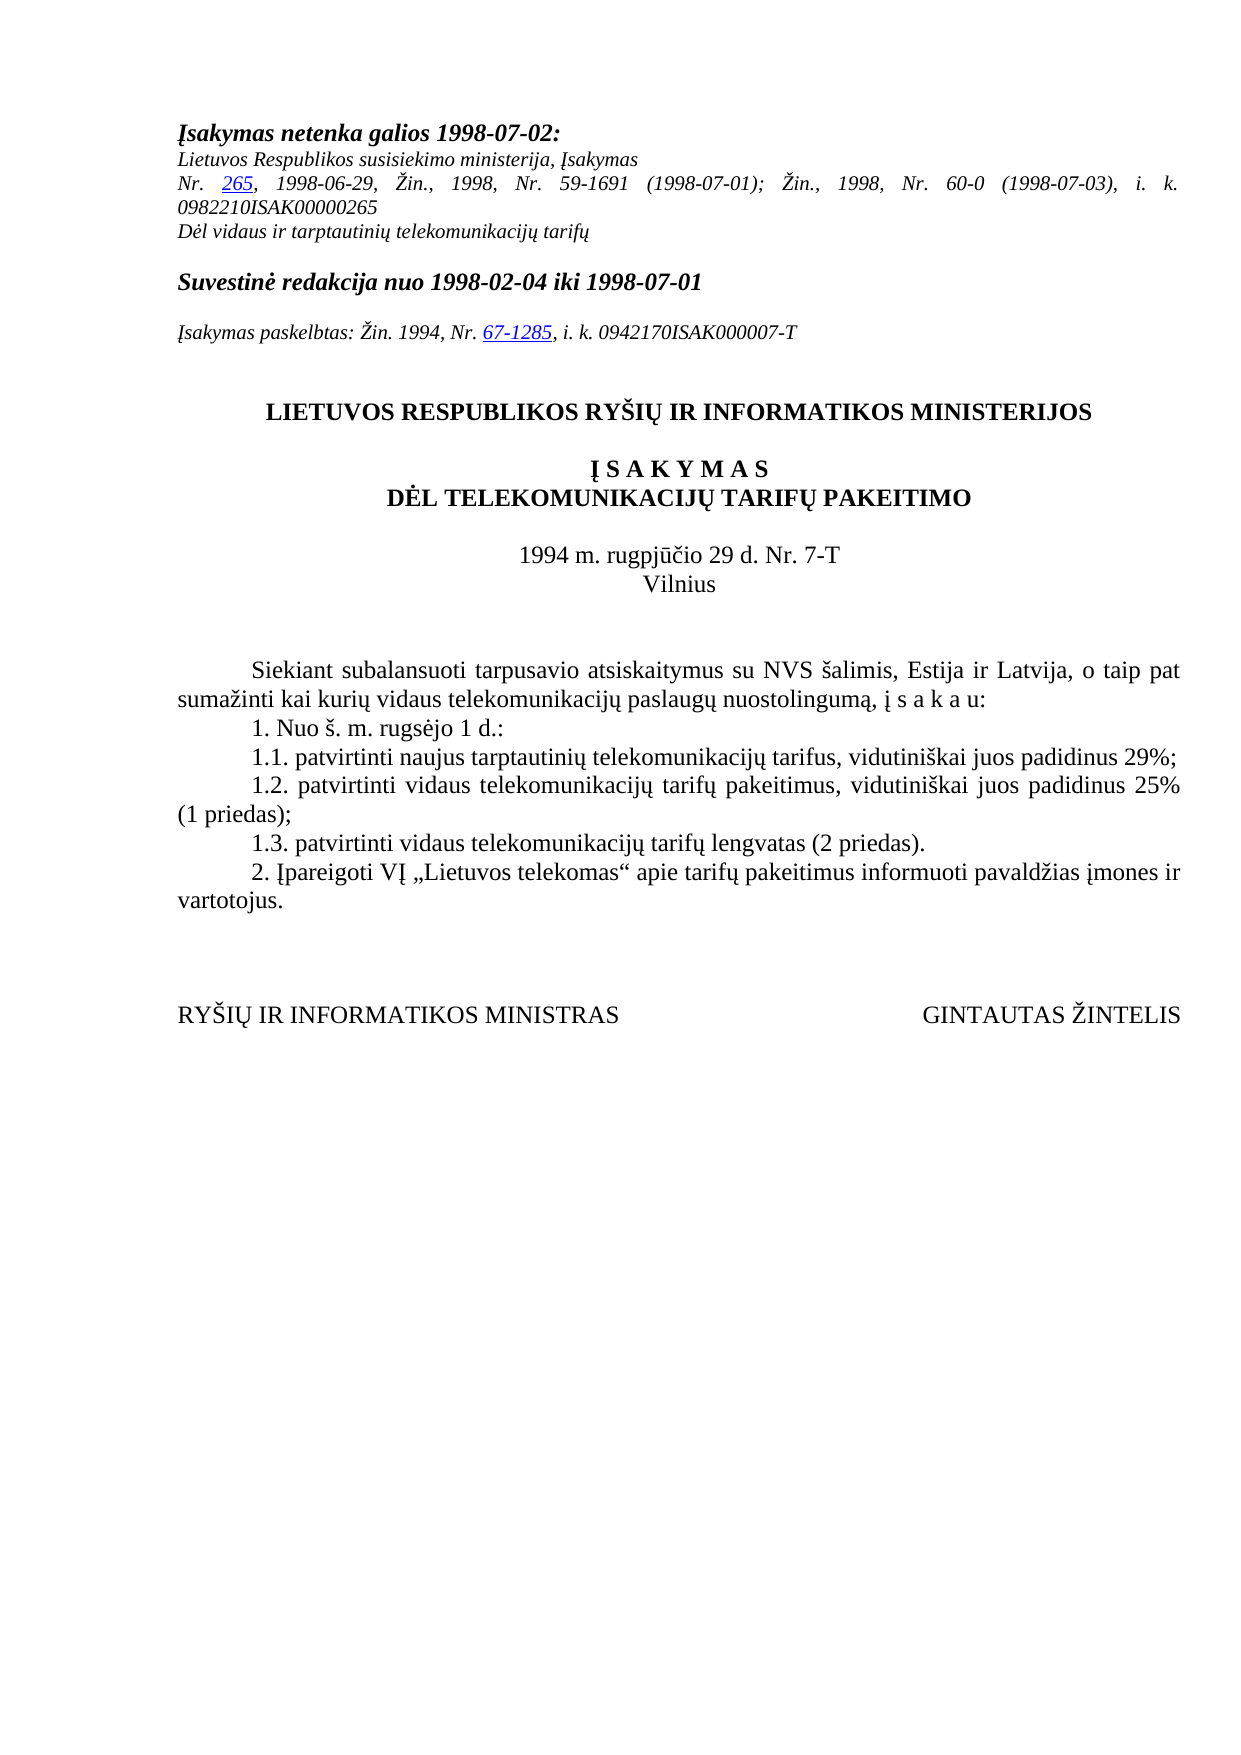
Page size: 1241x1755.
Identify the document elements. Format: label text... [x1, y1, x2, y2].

text 1. Nuo š. m. rugsėjo 1 d.: [177, 713, 1181, 742]
text Įsakymas netenka galios 1998-07-02: [177, 118, 1181, 147]
text Įsakymas paskelbtas: Žin. 1994, Nr. 67-1285, i. k. 0942170ISAK000007-T [177, 320, 1181, 344]
text DĖL TELEKOMUNIKACIJŲ TARIFŲ PAKEITIMO [177, 483, 1181, 512]
text RYŠIŲ IR INFORMATIKOS MINISTRAS GINTAUTAS ŽINTELIS [177, 1001, 1181, 1029]
text Dėl vidaus ir tarptautinių telekomunikacijų tarifų [177, 219, 1181, 243]
text Vilnius [177, 569, 1181, 598]
text Lietuvos Respublikos susisiekimo ministerija, Įsakymas [177, 147, 1181, 171]
text 1994 m. rugpjūčio 29 d. Nr. 7-T [177, 541, 1181, 569]
text 1.3. patvirtinti vidaus telekomunikacijų tarifų lengvatas (2 priedas). [177, 828, 1181, 857]
text Į S A K Y M A S [177, 454, 1181, 483]
text Nr. 265, 1998-06-29, Žin., 1998, Nr. 59-1691 (1998-07-01); Žin., 1998, Nr. 60-0 (1998-07-03), i. k. 0982210ISAK00000265 [177, 171, 1181, 219]
text 1.1. patvirtinti naujus tarptautinių telekomunikacijų tarifus, vidutiniškai juos padidinus 29%; [177, 742, 1181, 771]
text 2. Įpareigoti VĮ „Lietuvos telekomas“ apie tarifų pakeitimus informuoti pavaldžias įmones ir vartotojus. [177, 857, 1181, 914]
text Suvestinė redakcija nuo 1998-02-04 iki 1998-07-01 [177, 267, 1181, 296]
text LIETUVOS RESPUBLIKOS RYŠIŲ IR INFORMATIKOS MINISTERIJOS [177, 397, 1181, 426]
text 1.2. patvirtinti vidaus telekomunikacijų tarifų pakeitimus, vidutiniškai juos padidinus 25% (1 priedas); [177, 771, 1181, 828]
text Siekiant subalansuoti tarpusavio atsiskaitymus su NVS šalimis, Estija ir Latvija, o taip pat sumažinti kai kurių vidaus telekomunikacijų paslaugų nuostolingumą, įsakau: [177, 656, 1181, 713]
